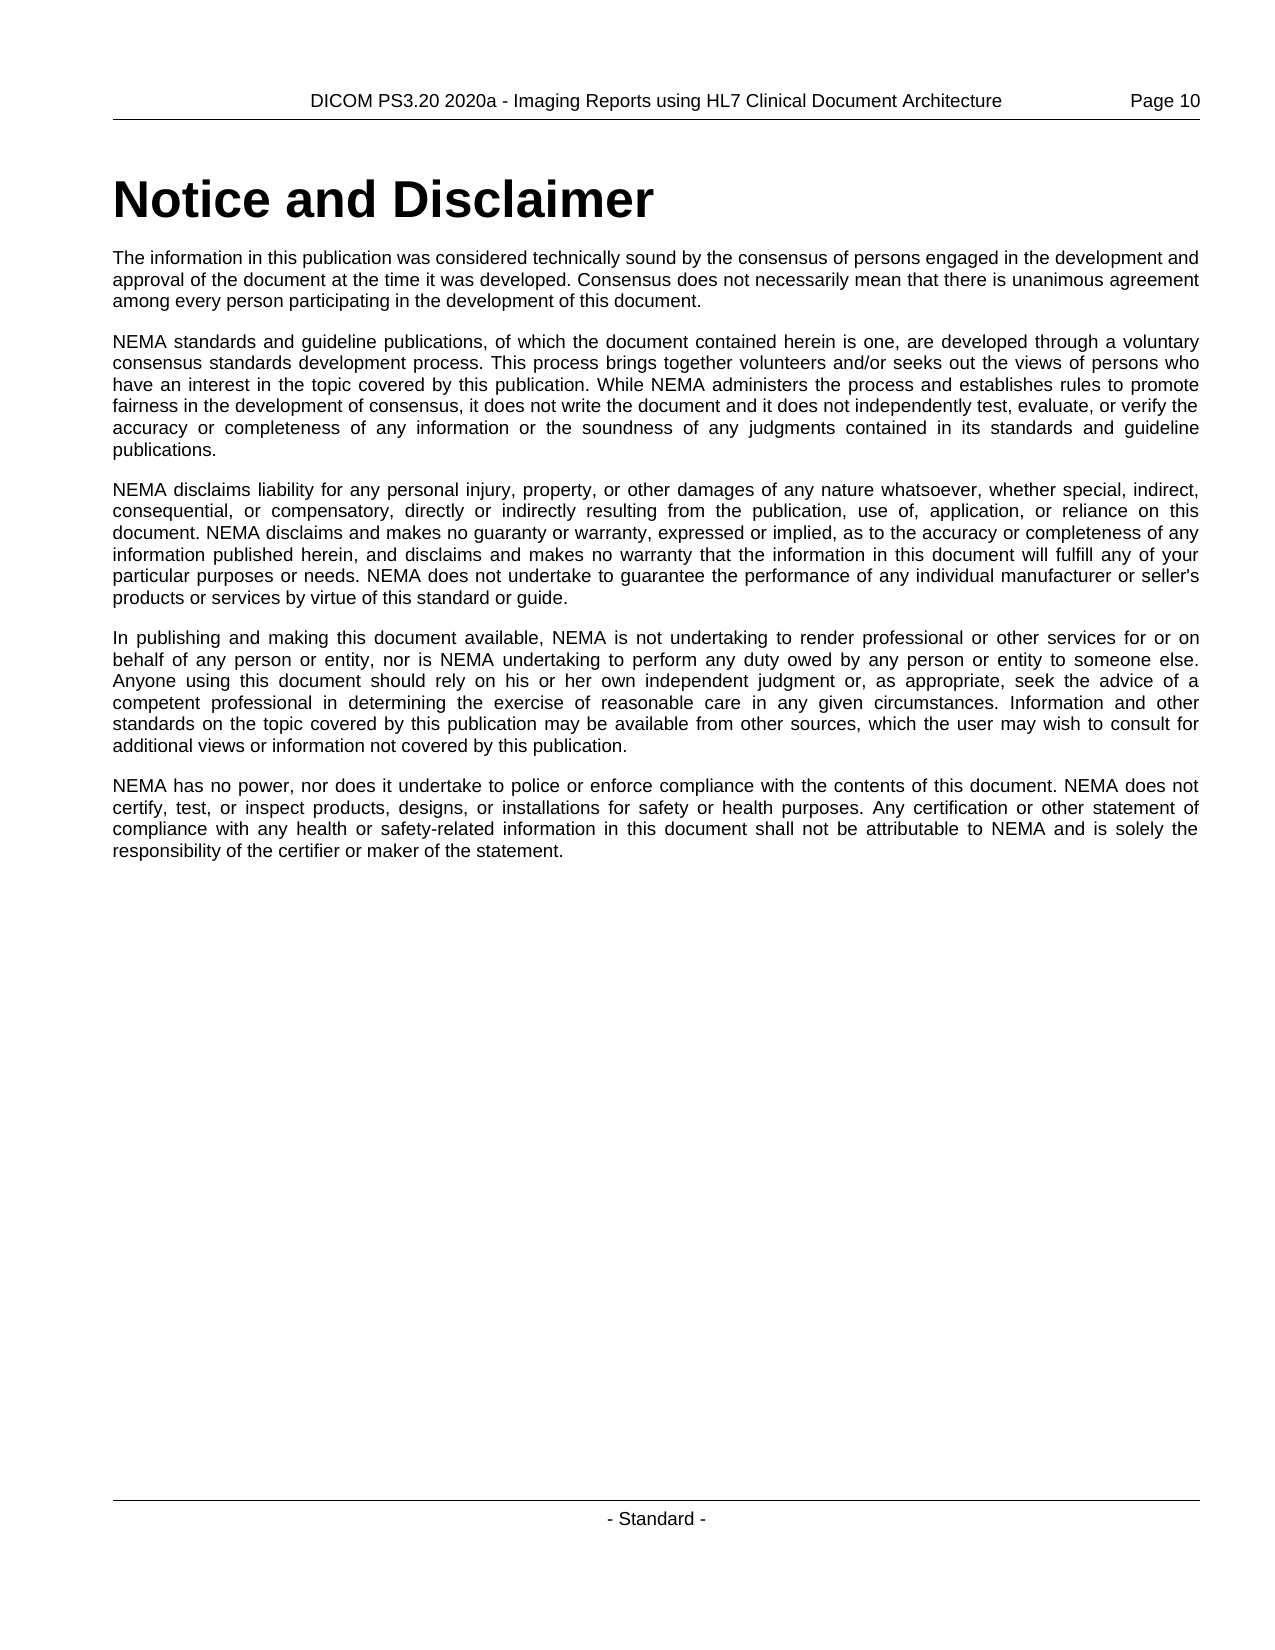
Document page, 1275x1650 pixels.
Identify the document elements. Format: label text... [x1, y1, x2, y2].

text NEMA standards and guideline publications, of which the document contained herein is one, are developed through a voluntary consensus standards development process. This process brings together volunteers and/or seeks out the views of persons who have an interest in the topic covered by this publication. While NEMA administers the process and establishes rules to promote fairness in the development of consensus, it does not write the document and it does not independently test, evaluate, or verify the accuracy or completeness of any information or the soundness of any judgments contained in its standards and guideline publications. [112, 331, 1200, 460]
text NEMA has no power, nor does it undertake to police or enforce compliance with the contents of this document. NEMA does not certify, test, or inspect products, designs, or installations for safety or health purposes. Any certification or other statement of compliance with any health or safety-related information in this document shall not be attributable to NEMA and is solely the responsibility of the certifier or maker of the statement. [112, 775, 1200, 861]
text Notice and Disclaimer [112, 169, 1200, 228]
text The information in this publication was considered technically sound by the consensus of persons engaged in the development and approval of the document at the time it was developed. Consensus does not necessarily mean that there is unanimous agreement among every person participating in the development of this document. [112, 247, 1200, 312]
text In publishing and making this document available, NEMA is not undertaking to render professional or other services for or on behalf of any person or entity, nor is NEMA undertaking to perform any duty owed by any person or entity to someone else. Anyone using this document should rely on his or her own independent judgment or, as appropriate, seek the advice of a competent professional in determining the exercise of reasonable care in any given circumstances. Information and other standards on the topic covered by this publication may be available from other sources, which the user may wish to consult for additional views or information not covered by this publication. [112, 627, 1200, 756]
text NEMA disclaims liability for any personal injury, property, or other damages of any nature whatsoever, whether special, indirect, consequential, or compensatory, directly or indirectly resulting from the publication, use of, application, or reliance on this document. NEMA disclaims and makes no guaranty or warranty, expressed or implied, as to the accuracy or completeness of any information published herein, and disclaims and makes no warranty that the information in this document will fulfill any of your particular purposes or needs. NEMA does not undertake to guarantee the performance of any individual manufacturer or seller's products or services by virtue of this standard or guide. [112, 479, 1200, 608]
